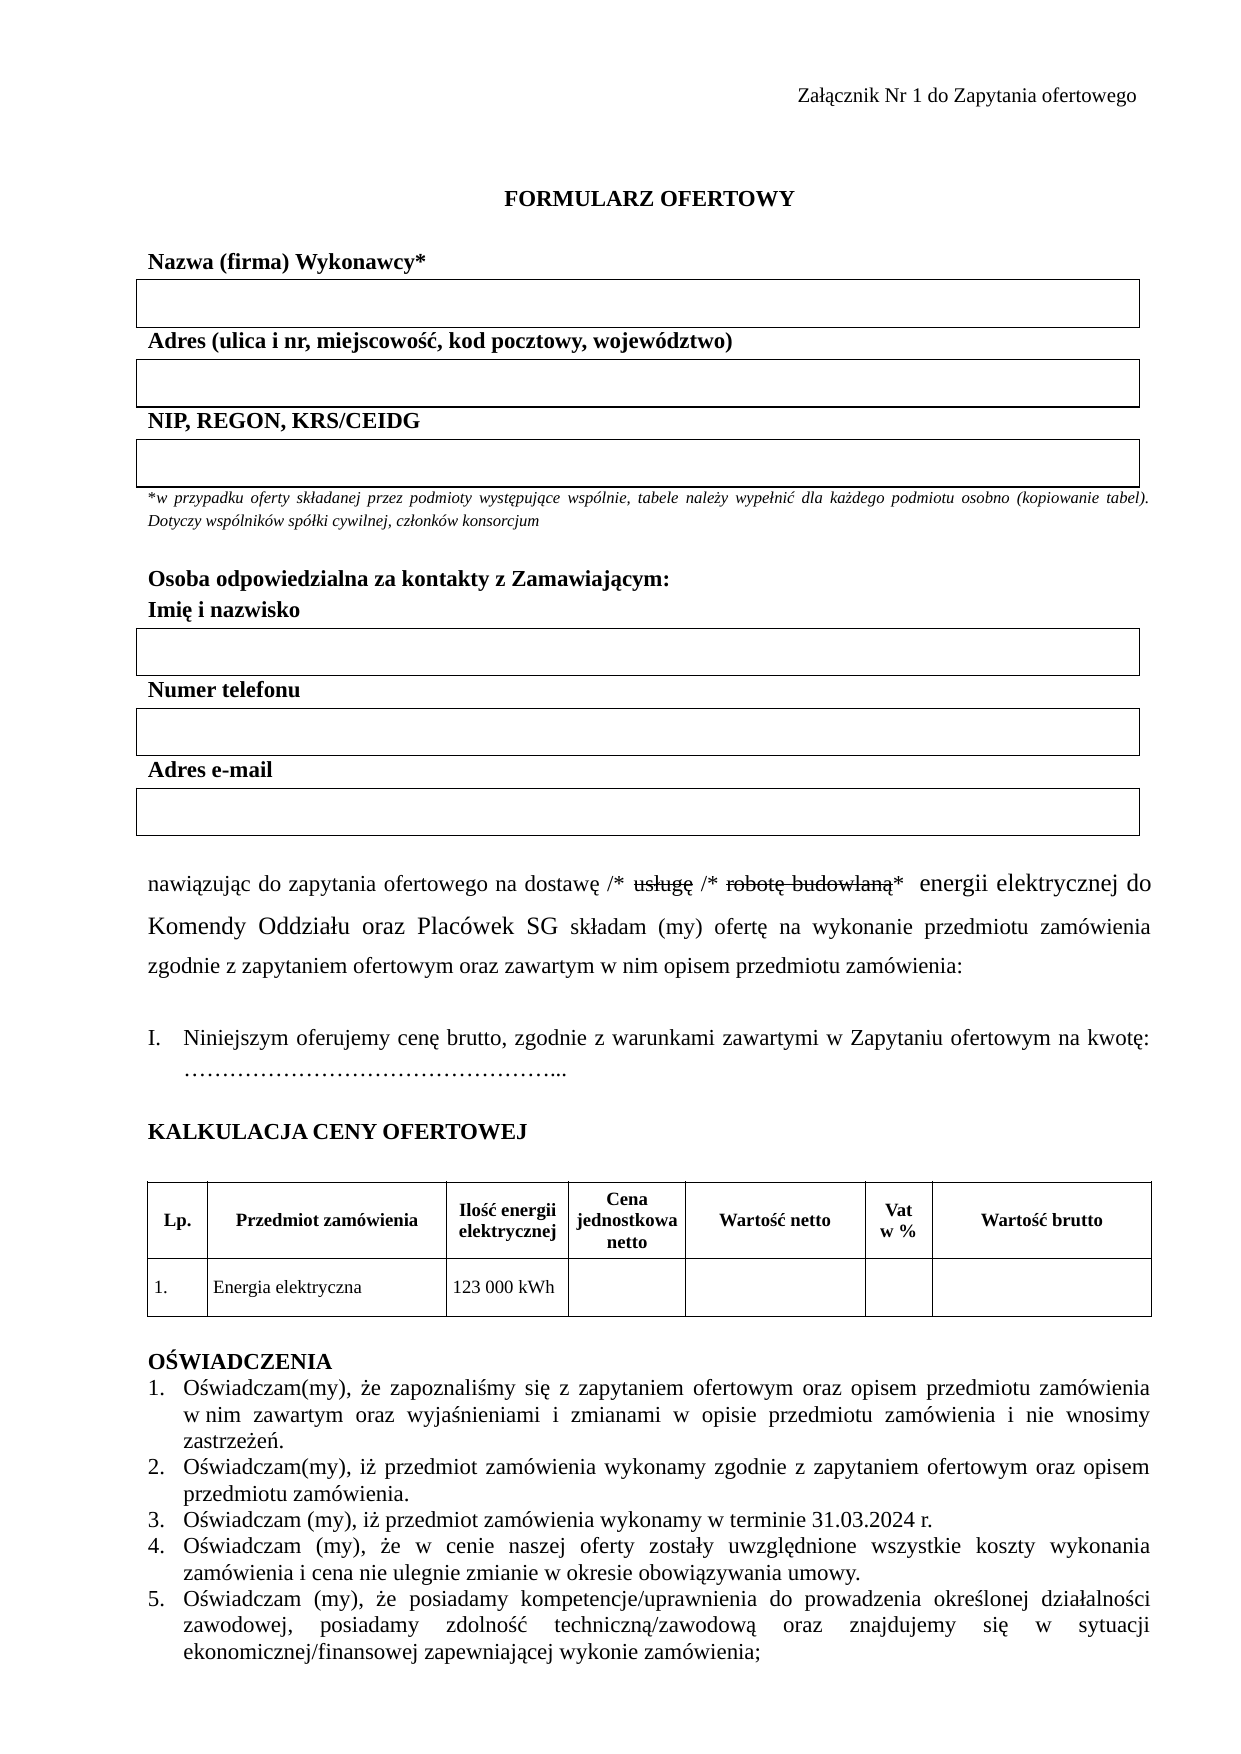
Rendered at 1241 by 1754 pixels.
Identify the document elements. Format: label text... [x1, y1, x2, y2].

text nawiązując do zapytania ofertowego na dostawę /* usługę /* robotę budowlaną* energii elektrycznej do Komendy Oddziału oraz Placówek SG składam (my) ofertę na wykonanie przedmiotu zamówienia zgodnie z zapytaniem ofertowym oraz zawartym w nim opisem przedmiotu zamówienia: [148, 868, 1152, 979]
text Osoba odpowiedzialna za kontakty z Zamawiającym: [148, 565, 1152, 591]
table_cell 1. [148, 1259, 207, 1316]
text Adres (ulica i nr, miejscowość, kod pocztowy, województwo) [148, 328, 1152, 354]
table_header [137, 629, 1139, 675]
table_cell Energia elektryczna [208, 1259, 446, 1316]
list OŚWIADCZENIA [148, 1348, 1152, 1374]
table_header [137, 280, 1139, 327]
list Oświadczam (my), iż przedmiot zamówienia wykonamy w terminie 31.03.2024 r. [148, 1506, 1152, 1532]
list Oświadczam (my), że w cenie naszej oferty zostały uwzględnione wszystkie koszty wykonania zamówienia i cena nie ulegnie zmianie w okresie obowiązywania umowy. [148, 1532, 1152, 1585]
table_header Lp. [148, 1183, 207, 1258]
list Niniejszym oferujemy cenę brutto, zgodnie z warunkami zawartymi w Zapytaniu ofertowym na kwotę: …………………………………………... [148, 1024, 1152, 1082]
table_header Wartość brutto [933, 1183, 1151, 1258]
text Adres e-mail [148, 756, 1152, 782]
table_header Wartość netto [686, 1183, 865, 1258]
table_header [137, 789, 1139, 835]
table_cell [933, 1259, 1151, 1316]
list KALKULACJA CENY OFERTOWEJ [148, 1118, 1152, 1145]
table_cell [686, 1259, 865, 1316]
table_cell 123 000 kWh [447, 1259, 568, 1316]
table_header [137, 440, 1139, 486]
list Oświadczam(my), iż przedmiot zamówienia wykonamy zgodnie z zapytaniem ofertowym oraz opisem przedmiotu zamówienia. [148, 1453, 1152, 1506]
text Imię i nazwisko [148, 596, 1152, 623]
table_header [137, 360, 1139, 406]
table_header Przedmiot zamówienia [208, 1183, 446, 1258]
text FORMULARZ OFERTOWY [148, 184, 1152, 211]
list Oświadczam (my), że posiadamy kompetencje/uprawnienia do prowadzenia określonej działalności zawodowej, posiadamy zdolność techniczną/zawodową oraz znajdujemy się w sytuacji ekonomicznej/finansowej zapewniającej wykonie zamówienia; [148, 1585, 1152, 1664]
table_cell [569, 1259, 685, 1316]
text Nazwa (firma) Wykonawcy* [148, 248, 1152, 274]
text Numer telefonu [148, 676, 1152, 703]
table_header Ilość energii elektrycznej [447, 1183, 568, 1258]
text NIP, REGON, KRS/CEIDG [148, 407, 1152, 434]
table_header Vat w % [866, 1183, 932, 1258]
text *w przypadku oferty składanej przez podmioty występujące wspólnie, tabele należy wypełnić dla każdego podmiotu osobno (kopiowanie tabel). Dotyczy wspólników spółki cywilnej, członków konsorcjum [148, 487, 1152, 529]
table_header [137, 709, 1139, 755]
list Oświadczam(my), że zapoznaliśmy się z zapytaniem ofertowym oraz opisem przedmiotu zamówienia w nim zawartym oraz wyjaśnieniami i zmianami w opisie przedmiotu zamówienia i nie wnosimy zastrzeżeń. [148, 1374, 1152, 1453]
table_header Cena jednostkowa netto [569, 1183, 685, 1258]
table_cell [866, 1259, 932, 1316]
